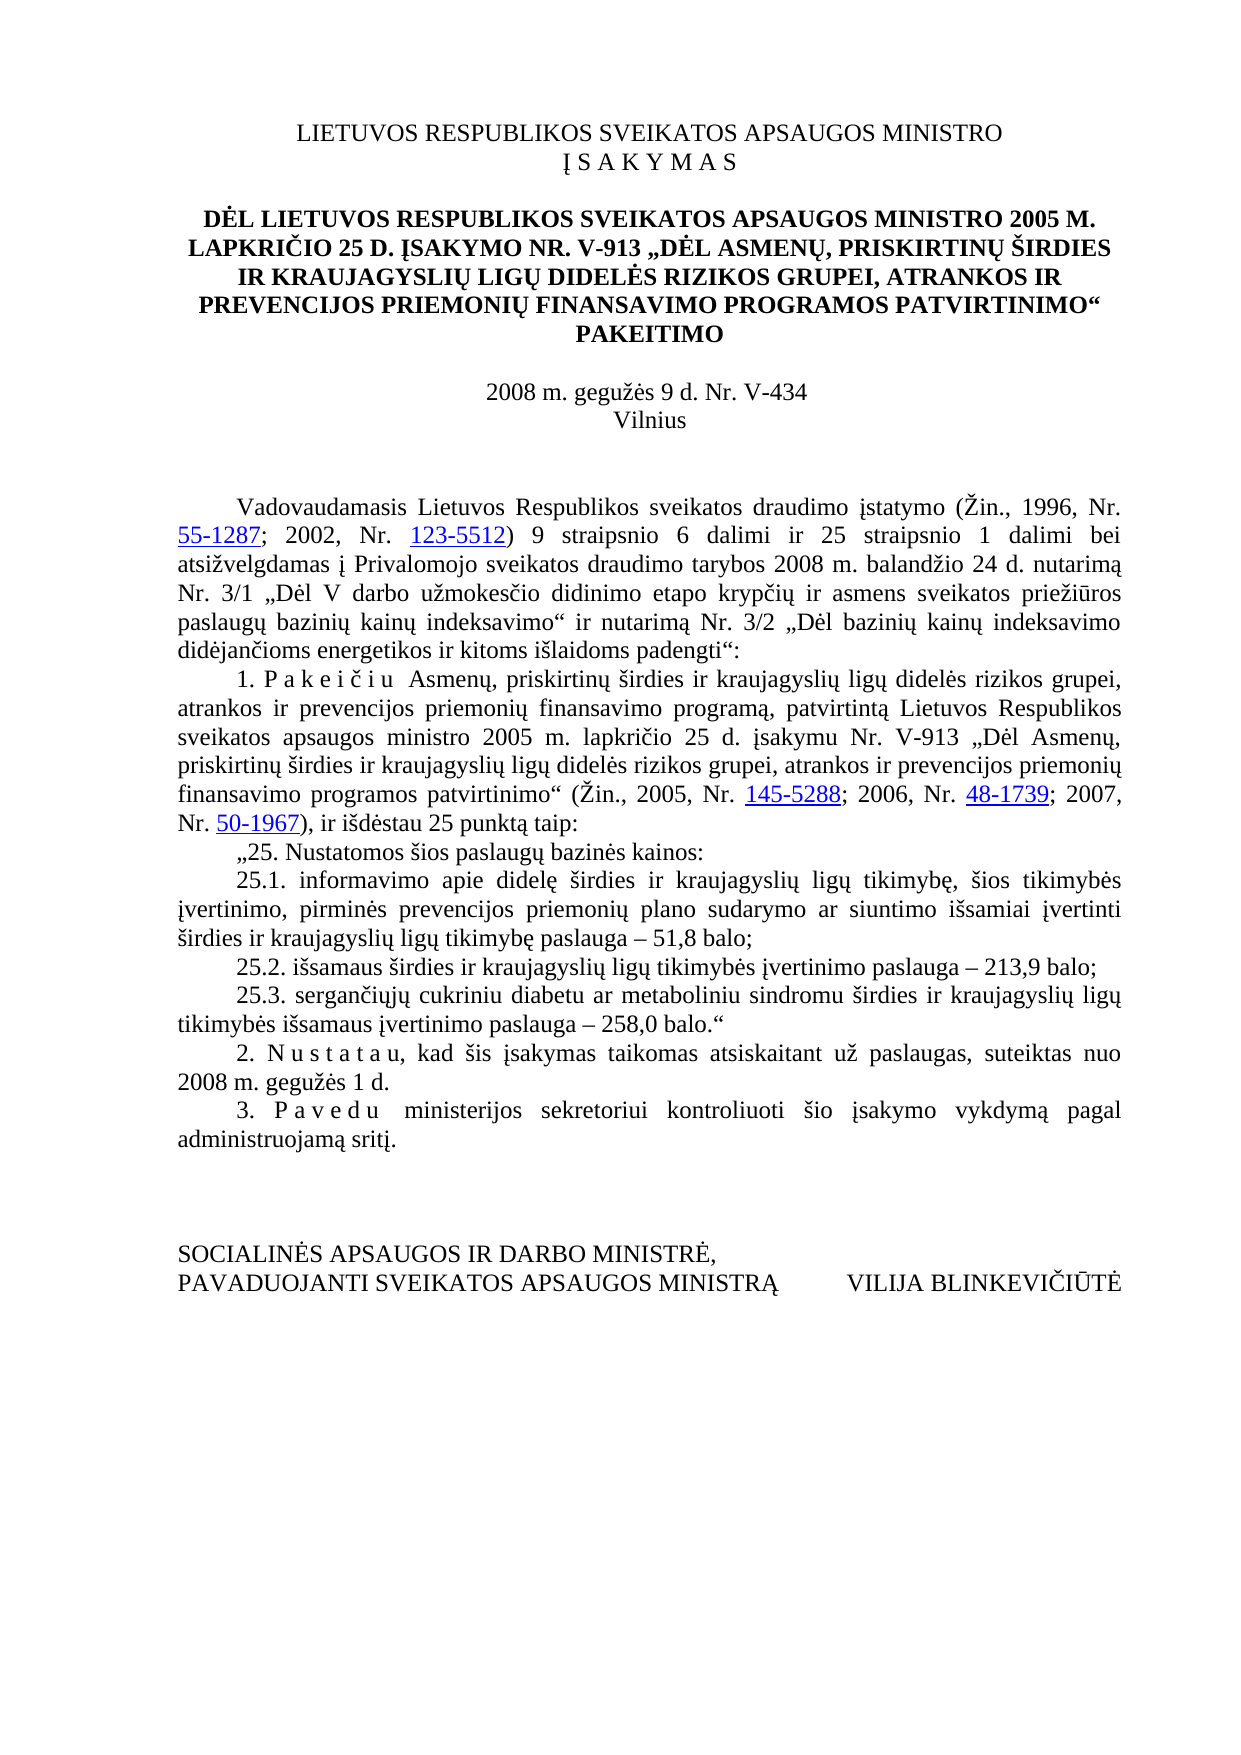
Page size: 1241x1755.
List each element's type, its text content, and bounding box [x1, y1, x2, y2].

text „25. Nustatomos šios paslaugų bazinės kainos: [177, 837, 1122, 866]
text Vadovaudamasis Lietuvos Respublikos sveikatos draudimo įstatymo (Žin., 1996, Nr. 55-1287; 2002, Nr. 123-5512) 9 straipsnio 6 dalimi ir 25 straipsnio 1 dalimi bei atsižvelgdamas į Privalomojo sveikatos draudimo tarybos 2008 m. balandžio 24 d. nutarimą Nr. 3/1 „Dėl V darbo užmokesčio didinimo etapo krypčių ir asmens sveikatos priežiūros paslaugų bazinių kainų indeksavimo“ ir nutarimą Nr. 3/2 „Dėl bazinių kainų indeksavimo didėjančioms energetikos ir kitoms išlaidoms padengti“: [177, 492, 1122, 664]
text PAVADUOJANTI SVEIKATOS APSAUGOS MINISTRĄ VILIJA BLINKEVIČIŪTĖ [177, 1268, 1122, 1297]
text 1. Pakeičiu Asmenų, priskirtinų širdies ir kraujagyslių ligų didelės rizikos grupei, atrankos ir prevencijos priemonių finansavimo programą, patvirtintą Lietuvos Respublikos sveikatos apsaugos ministro 2005 m. lapkričio 25 d. įsakymu Nr. V-913 „Dėl Asmenų, priskirtinų širdies ir kraujagyslių ligų didelės rizikos grupei, atrankos ir prevencijos priemonių finansavimo programos patvirtinimo“ (Žin., 2005, Nr. 145-5288; 2006, Nr. 48-1739; 2007, Nr. 50-1967), ir išdėstau 25 punktą taip: [177, 664, 1122, 837]
text 2008 m. gegužės 9 d. Nr. V-434 [177, 377, 1122, 406]
text SOCIALINĖS APSAUGOS IR DARBO MINISTRĖ, [177, 1239, 1122, 1268]
text 2. Nustatau, kad šis įsakymas taikomas atsiskaitant už paslaugas, suteiktas nuo 2008 m. gegužės 1 d. [177, 1038, 1122, 1096]
text 25.2. išsamaus širdies ir kraujagyslių ligų tikimybės įvertinimo paslauga – 213,9 balo; [177, 952, 1122, 981]
text LIETUVOS RESPUBLIKOS SVEIKATOS APSAUGOS MINISTRO [177, 118, 1122, 147]
text 3. Pavedu ministerijos sekretoriui kontroliuoti šio įsakymo vykdymą pagal administruojamą sritį. [177, 1096, 1122, 1153]
text 25.1. informavimo apie didelę širdies ir kraujagyslių ligų tikimybę, šios tikimybės įvertinimo, pirminės prevencijos priemonių plano sudarymo ar siuntimo išsamiai įvertinti širdies ir kraujagyslių ligų tikimybę paslauga – 51,8 balo; [177, 866, 1122, 952]
text Vilnius [177, 406, 1122, 434]
text ĮSAKYMAS [177, 147, 1122, 176]
text 25.3. sergančiųjų cukriniu diabetu ar metaboliniu sindromu širdies ir kraujagyslių ligų tikimybės išsamaus įvertinimo paslauga – 258,0 balo.“ [177, 981, 1122, 1038]
text DĖL LIETUVOS RESPUBLIKOS SVEIKATOS APSAUGOS MINISTRO 2005 M. LAPKRIČIO 25 D. ĮSAKYMO NR. V-913 „DĖL ASMENŲ, PRISKIRTINŲ ŠIRDIES IR KRAUJAGYSLIŲ LIGŲ DIDELĖS RIZIKOS GRUPEI, ATRANKOS IR PREVENCIJOS PRIEMONIŲ FINANSAVIMO PROGRAMOS PATVIRTINIMO“ PAKEITIMO [177, 204, 1122, 348]
